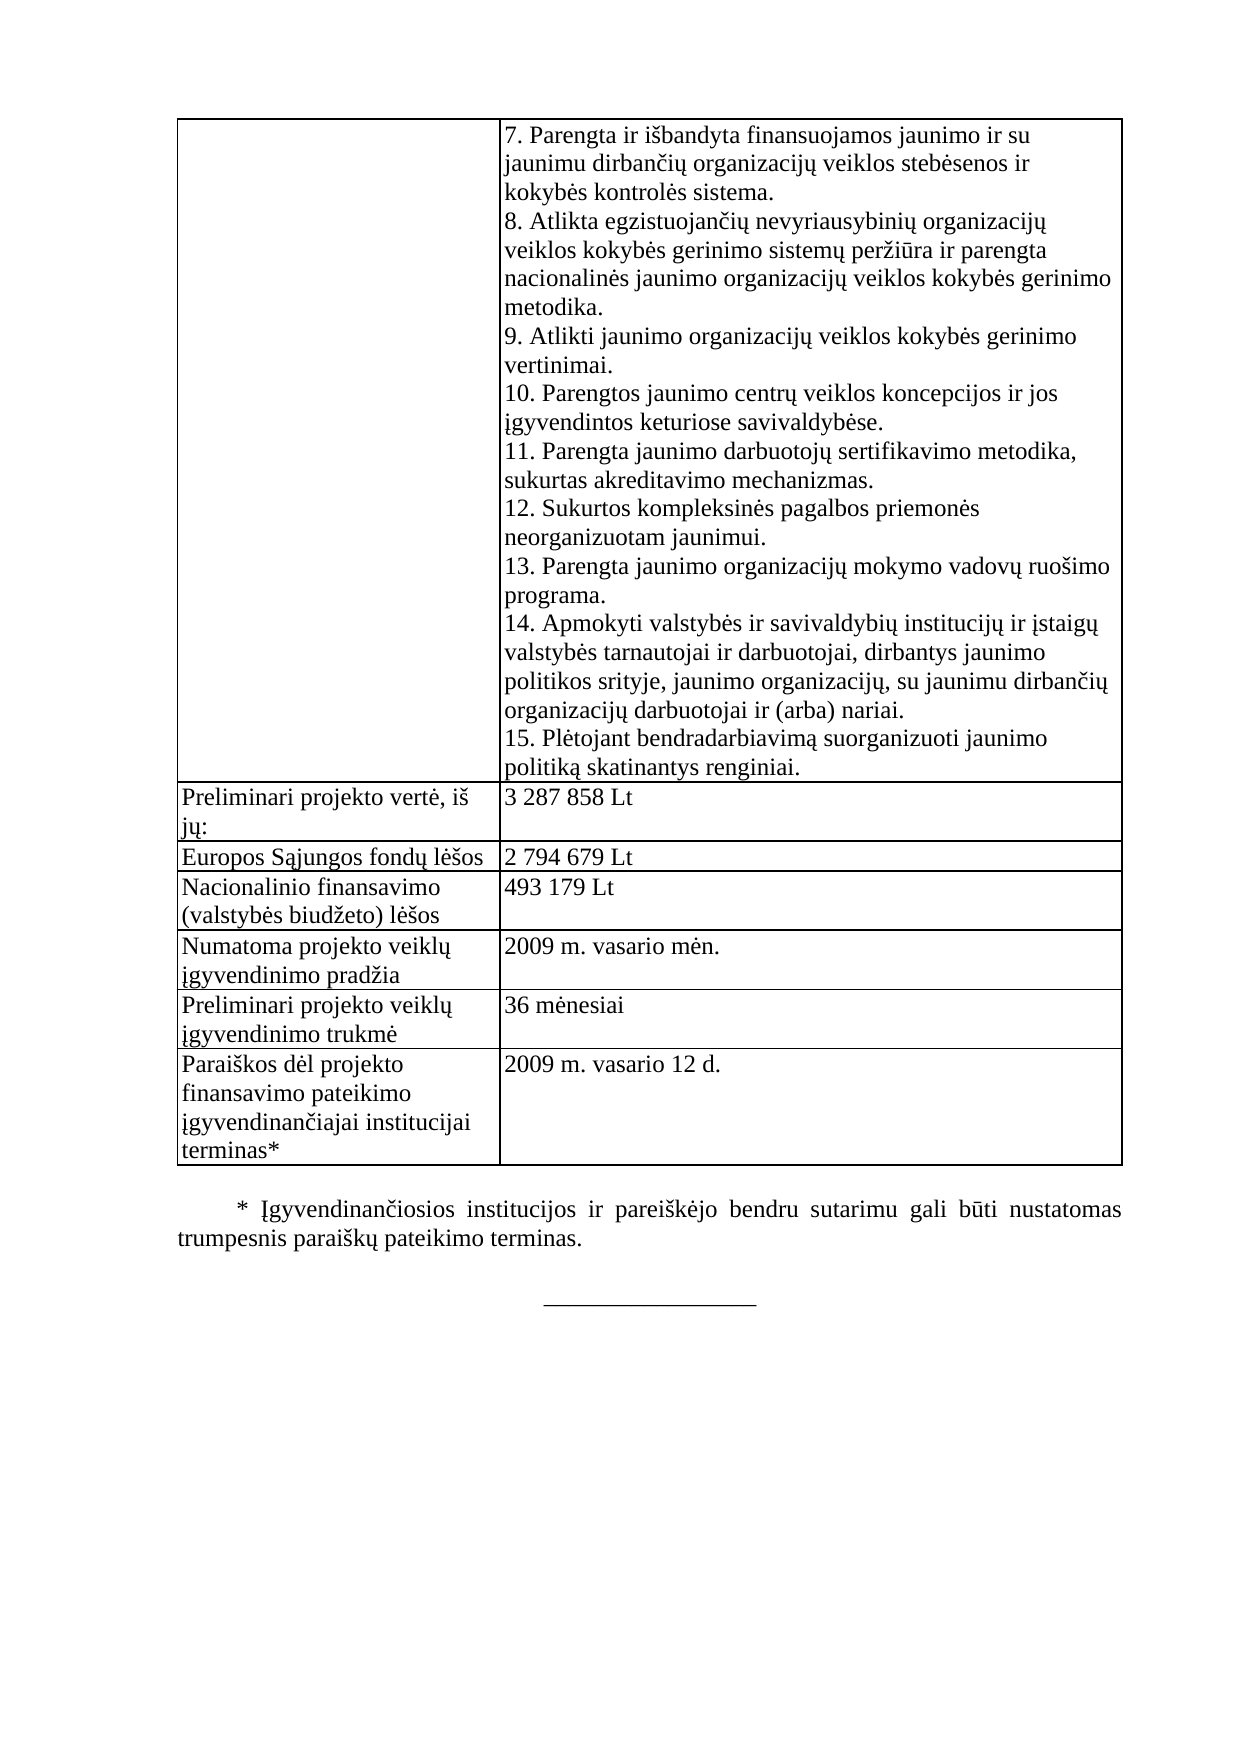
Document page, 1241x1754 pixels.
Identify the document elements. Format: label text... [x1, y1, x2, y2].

table_cell Europos Sąjungos fondų lėšos [178, 842, 499, 870]
table_cell 7. Parengta ir išbandyta finansuojamos jaunimo ir su jaunimu dirbančių organizacijų veiklos stebėsenos ir kokybės kontrolės sistema. 8. Atlikta egzistuojančių nevyriausybinių organizacijų veiklos kokybės gerinimo sistemų peržiūra ir parengta nacionalinės jaunimo organizacijų veiklos kokybės gerinimo metodika. 9. Atlikti jaunimo organizacijų veiklos kokybės gerinimo vertinimai. 10. Parengtos jaunimo centrų veiklos koncepcijos ir jos įgyvendintos keturiose savivaldybėse. 11. Parengta jaunimo darbuotojų sertifikavimo metodika, sukurtas akreditavimo mechanizmas. 12. Sukurtos kompleksinės pagalbos priemonės neorganizuotam jaunimui. 13. Parengta jaunimo organizacijų mokymo vadovų ruošimo programa. 14. Apmokyti valstybės ir savivaldybių institucijų ir įstaigų valstybės tarnautojai ir darbuotojai, dirbantys jaunimo politikos srityje, jaunimo organizacijų, su jaunimu dirbančių organizacijų darbuotojai ir (arba) nariai. 15. Plėtojant bendradarbiavimą suorganizuoti jaunimo politiką skatinantys renginiai. [501, 120, 1121, 781]
table_cell 2009 m. vasario 12 d. [501, 1049, 1121, 1164]
table_cell 493 179 Lt [501, 872, 1121, 929]
table_cell Preliminari projekto vertė, iš jų: [178, 783, 499, 840]
table_cell Paraiškos dėl projekto finansavimo pateikimo įgyvendinančiajai institucijai terminas* [178, 1049, 499, 1164]
table_cell 36 mėnesiai [501, 990, 1121, 1047]
table_cell Preliminari projekto veiklų įgyvendinimo trukmė [178, 990, 499, 1047]
table_cell 2009 m. vasario mėn. [501, 931, 1121, 988]
table_cell Numatoma projekto veiklų įgyvendinimo pradžia [178, 931, 499, 988]
text _________________ [177, 1281, 1122, 1309]
table_cell Nacionalinio finansavimo (valstybės biudžeto) lėšos [178, 872, 499, 929]
table_cell 3 287 858 Lt [501, 783, 1121, 840]
text * Įgyvendinančiosios institucijos ir pareiškėjo bendru sutarimu gali būti nustatomas trumpesnis paraiškų pateikimo terminas. [177, 1194, 1122, 1252]
table_cell [178, 120, 499, 781]
table_cell 2 794 679 Lt [501, 842, 1121, 870]
